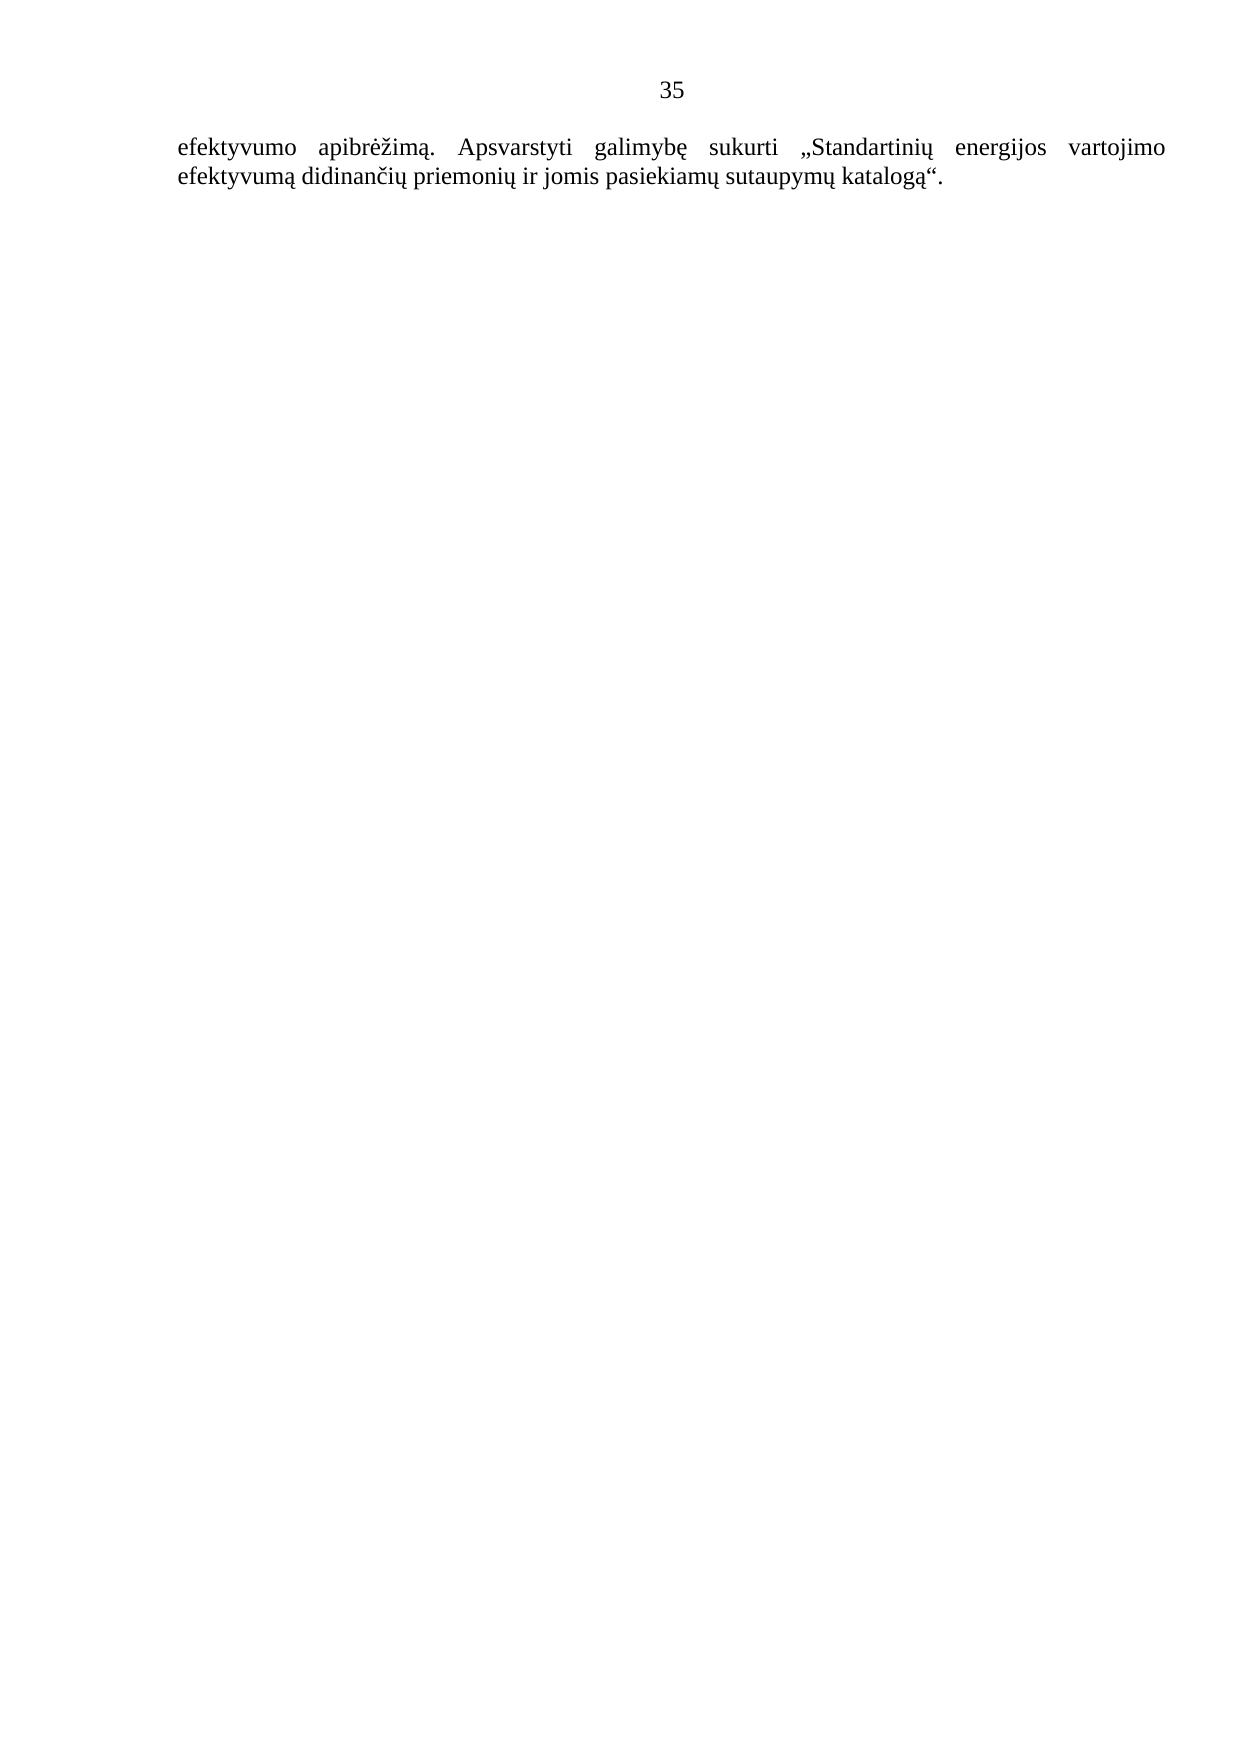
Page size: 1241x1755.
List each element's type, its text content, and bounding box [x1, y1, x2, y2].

text efektyvumo apibrėžimą. Apsvarstyti galimybę sukurti „Standartinių energijos vartojimo efektyvumą didinančių priemonių ir jomis pasiekiamų sutaupymų katalogą“. [177, 132, 1166, 190]
